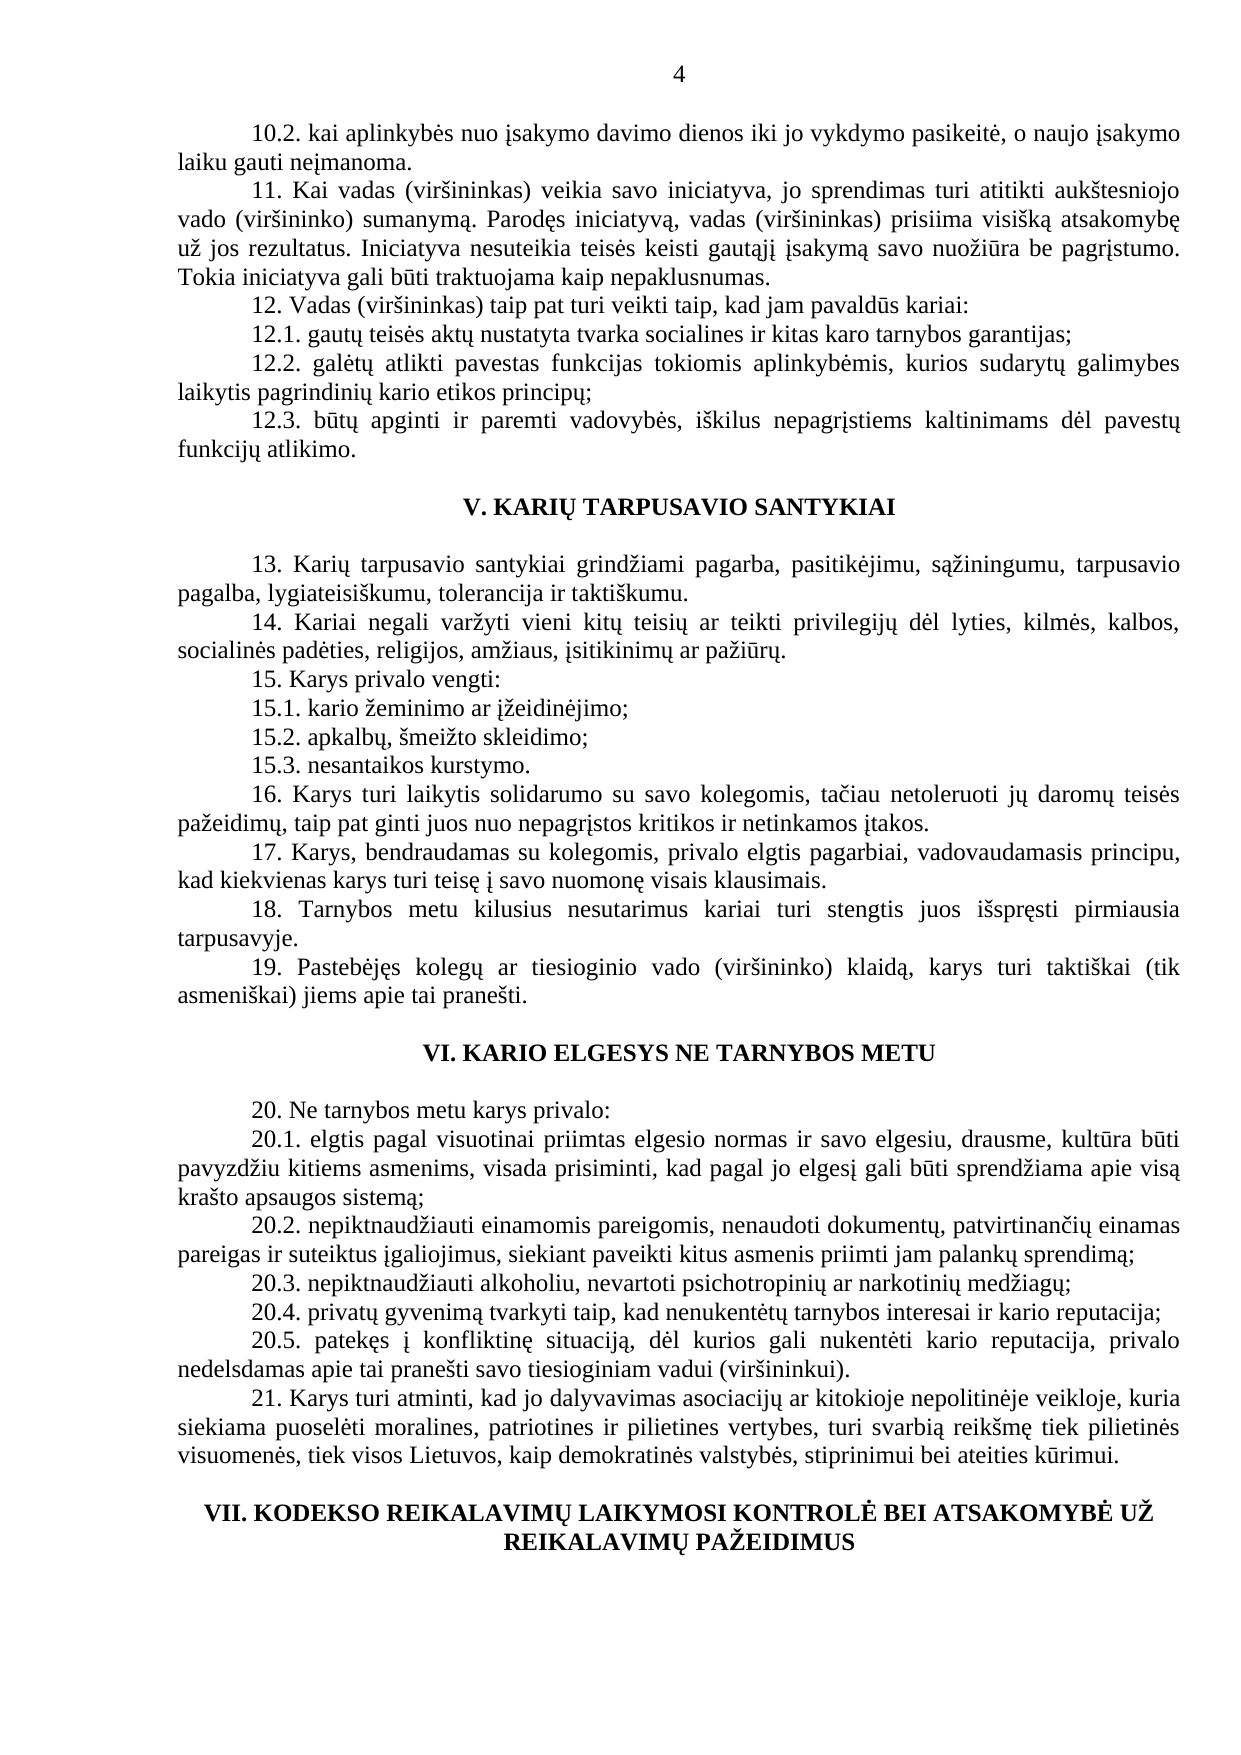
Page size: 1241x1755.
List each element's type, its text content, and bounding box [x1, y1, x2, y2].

text 12. Vadas (viršininkas) taip pat turi veikti taip, kad jam pavaldūs kariai: [177, 291, 1181, 319]
text 12.3. būtų apginti ir paremti vadovybės, iškilus nepagrįstiems kaltinimams dėl pavestų funkcijų atlikimo. [177, 406, 1181, 463]
text 18. Tarnybos metu kilusius nesutarimus kariai turi stengtis juos išspręsti pirmiausia tarpusavyje. [177, 894, 1181, 952]
text 21. Karys turi atminti, kad jo dalyvavimas asociacijų ar kitokioje nepolitinėje veikloje, kuria siekiama puoselėti moralines, patriotines ir pilietines vertybes, turi svarbią reikšmę tiek pilietinės visuomenės, tiek visos Lietuvos, kaip demokratinės valstybės, stiprinimui bei ateities kūrimui. [177, 1383, 1181, 1469]
text 12.2. galėtų atlikti pavestas funkcijas tokiomis aplinkybėmis, kurios sudarytų galimybes laikytis pagrindinių kario etikos principų; [177, 348, 1181, 406]
text 14. Kariai negali varžyti vieni kitų teisių ar teikti privilegijų dėl lyties, kilmės, kalbos, socialinės padėties, religijos, amžiaus, įsitikinimų ar pažiūrų. [177, 607, 1181, 664]
text 17. Karys, bendraudamas su kolegomis, privalo elgtis pagarbiai, vadovaudamasis principu, kad kiekvienas karys turi teisę į savo nuomonę visais klausimais. [177, 837, 1181, 894]
text 20.4. privatų gyvenimą tvarkyti taip, kad nenukentėtų tarnybos interesai ir kario reputacija; [177, 1297, 1181, 1326]
text 15. Karys privalo vengti: [177, 664, 1181, 693]
text 16. Karys turi laikytis solidarumo su savo kolegomis, tačiau netoleruoti jų daromų teisės pažeidimų, taip pat ginti juos nuo nepagrįstos kritikos ir netinkamos įtakos. [177, 779, 1181, 837]
text 11. Kai vadas (viršininkas) veikia savo iniciatyva, jo sprendimas turi atitikti aukštesniojo vado (viršininko) sumanymą. Parodęs iniciatyvą, vadas (viršininkas) prisiima visišką atsakomybę už jos rezultatus. Iniciatyva nesuteikia teisės keisti gautąjį įsakymą savo nuožiūra be pagrįstumo. Tokia iniciatyva gali būti traktuojama kaip nepaklusnumas. [177, 176, 1181, 291]
text 10.2. kai aplinkybės nuo įsakymo davimo dienos iki jo vykdymo pasikeitė, o naujo įsakymo laiku gauti neįmanoma. [177, 118, 1181, 176]
text 13. Karių tarpusavio santykiai grindžiami pagarba, pasitikėjimu, sąžiningumu, tarpusavio pagalba, lygiateisiškumu, tolerancija ir taktiškumu. [177, 549, 1181, 607]
text 12.1. gautų teisės aktų nustatyta tvarka socialines ir kitas karo tarnybos garantijas; [177, 319, 1181, 348]
text V. KARIŲ TARPUSAVIO SANTYKIAI [177, 492, 1181, 521]
text 20. Ne tarnybos metu karys privalo: [177, 1096, 1181, 1124]
text VII. kodekso reikalavimų laikymosi kontrolė bei atsakomybė už reikalavimų pažeidimus [177, 1498, 1181, 1556]
text 20.5. patekęs į konfliktinę situaciją, dėl kurios gali nukentėti kario reputacija, privalo nedelsdamas apie tai pranešti savo tiesioginiam vadui (viršininkui). [177, 1326, 1181, 1383]
text 19. Pastebėjęs kolegų ar tiesioginio vado (viršininko) klaidą, karys turi taktiškai (tik asmeniškai) jiems apie tai pranešti. [177, 952, 1181, 1009]
text 15.2. apkalbų, šmeižto skleidimo; [177, 722, 1181, 751]
text VI. kario ELGESYS NE TARNYBOS METU [177, 1038, 1181, 1067]
text 20.3. nepiktnaudžiauti alkoholiu, nevartoti psichotropinių ar narkotinių medžiagų; [177, 1268, 1181, 1297]
text 15.3. nesantaikos kurstymo. [177, 751, 1181, 779]
text 20.2. nepiktnaudžiauti einamomis pareigomis, nenaudoti dokumentų, patvirtinančių einamas pareigas ir suteiktus įgaliojimus, siekiant paveikti kitus asmenis priimti jam palankų sprendimą; [177, 1211, 1181, 1268]
text 15.1. kario žeminimo ar įžeidinėjimo; [177, 693, 1181, 722]
text 20.1. elgtis pagal visuotinai priimtas elgesio normas ir savo elgesiu, drausme, kultūra būti pavyzdžiu kitiems asmenims, visada prisiminti, kad pagal jo elgesį gali būti sprendžiama apie visą krašto apsaugos sistemą; [177, 1124, 1181, 1211]
